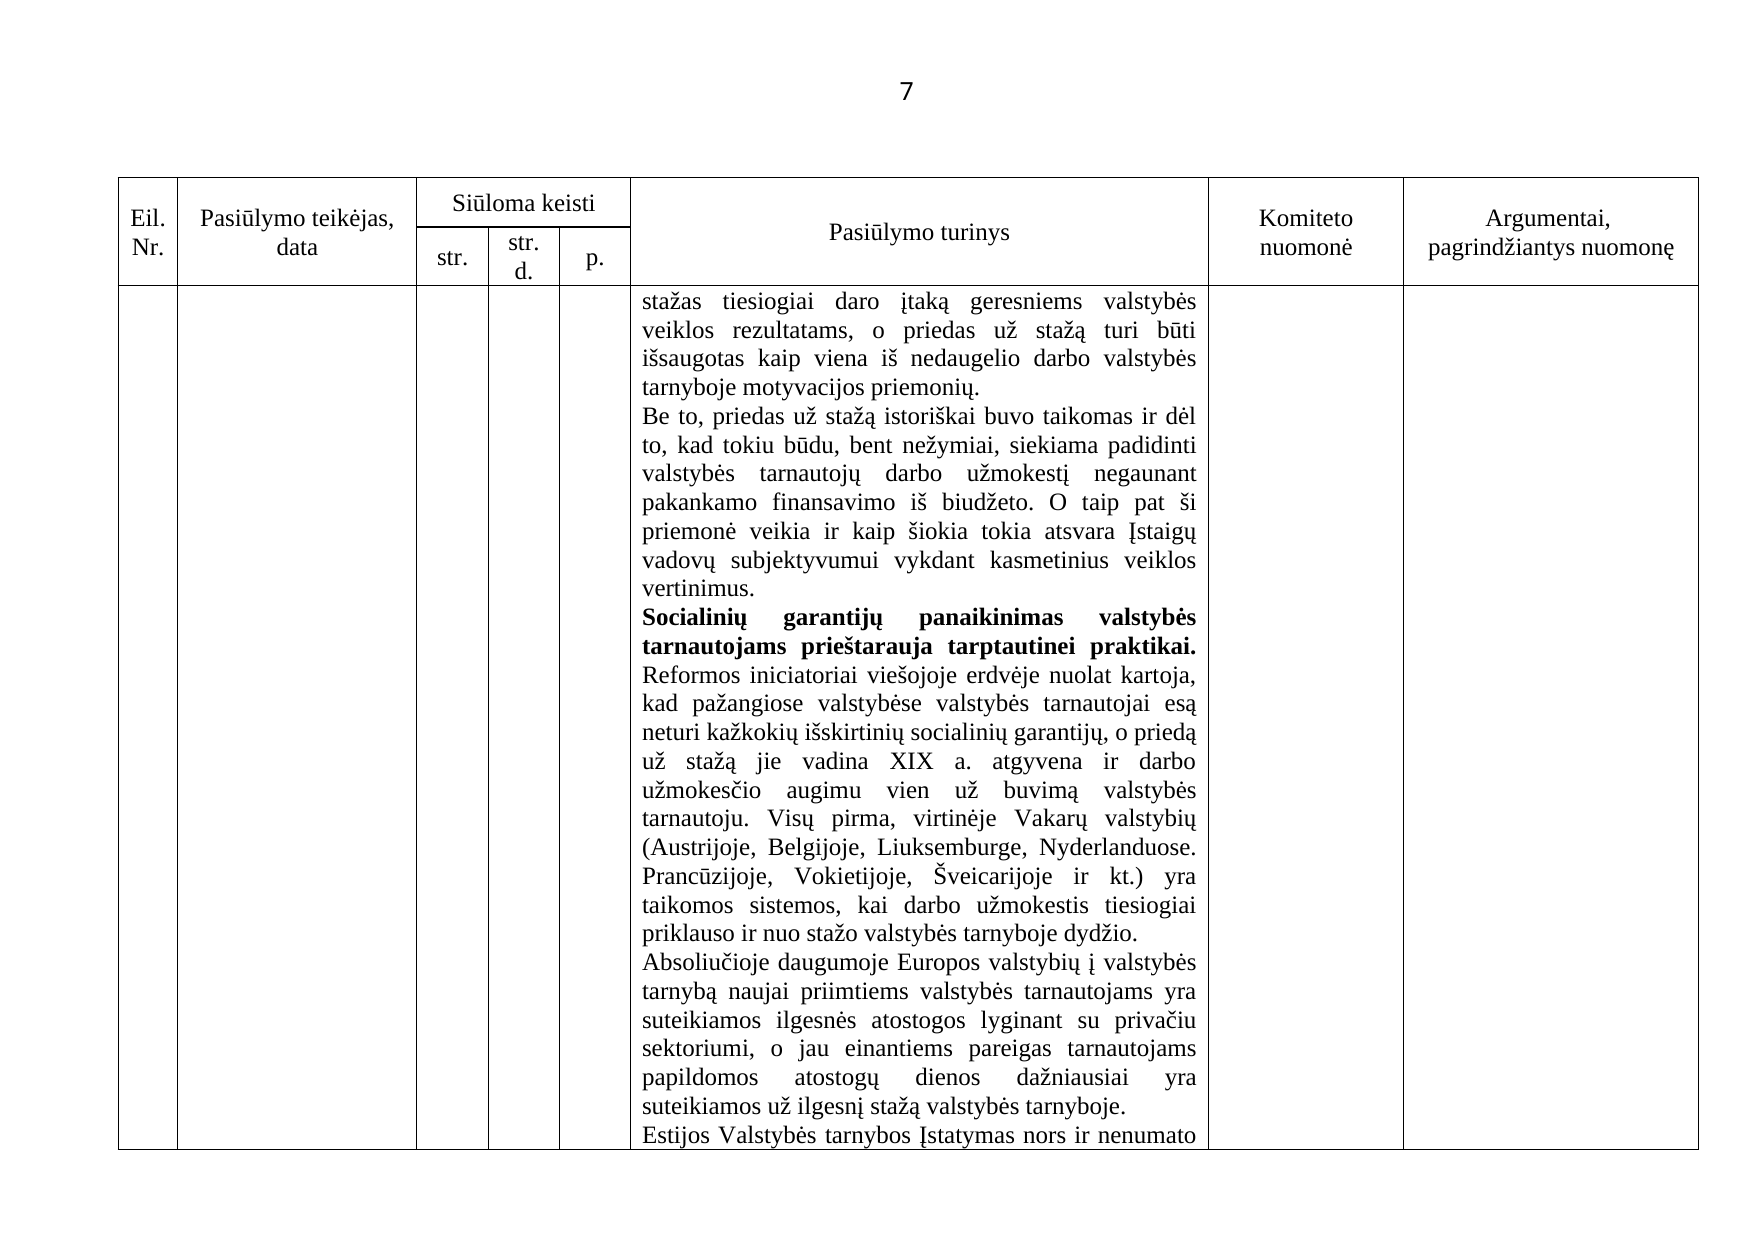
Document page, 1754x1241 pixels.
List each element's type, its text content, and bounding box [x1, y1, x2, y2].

table_header Argumentai, pagrindžiantys nuomonę [1404, 178, 1698, 285]
table_header Pasiūlymo teikėjas, data [178, 178, 416, 285]
table_cell [489, 286, 559, 1148]
table_header Eil. Nr. [119, 178, 177, 285]
table_cell [1404, 286, 1698, 1148]
table_cell [560, 286, 630, 1148]
table_cell stažas tiesiogiai daro įtaką geresniems valstybės veiklos rezultatams, o priedas už stažą turi būti išsaugotas kaip viena iš nedaugelio darbo valstybės tarnyboje motyvacijos priemonių. Be to, priedas už stažą istoriškai buvo taikomas ir dėl to, kad tokiu būdu, bent nežymiai, siekiama padidinti valstybės tarnautojų darbo užmokestį negaunant pakankamo finansavimo iš biudžeto. O taip pat ši priemonė veikia ir kaip šiokia tokia atsvara Įstaigų vadovų subjektyvumui vykdant kasmetinius veiklos vertinimus. Socialinių garantijų panaikinimas valstybės tarnautojams prieštarauja tarptautinei praktikai. Reformos iniciatoriai viešojoje erdvėje nuolat kartoja, kad pažangiose valstybėse valstybės tarnautojai esą neturi kažkokių išskirtinių socialinių garantijų, o priedą už stažą jie vadina XIX a. atgyvena ir darbo užmokesčio augimu vien už buvimą valstybės tarnautoju. Visų pirma, virtinėje Vakarų valstybių (Austrijoje, Belgijoje, Liuksemburge, Nyderlanduose. Prancūzijoje, Vokietijoje, Šveicarijoje ir kt.) yra taikomos sistemos, kai darbo užmokestis tiesiogiai priklauso ir nuo stažo valstybės tarnyboje dydžio. Absoliučioje daugumoje Europos valstybių į valstybės tarnybą naujai priimtiems valstybės tarnautojams yra suteikiamos ilgesnės atostogos lyginant su privačiu sektoriumi, o jau einantiems pareigas tarnautojams papildomos atostogų dienos dažniausiai yra suteikiamos už ilgesnį stažą valstybės tarnyboje. Estijos Valstybės tarnybos Įstatymas nors ir nenumato [631, 286, 1208, 1148]
table_cell p. [560, 228, 630, 285]
table_header Pasiūlymo turinys [631, 178, 1208, 285]
table_cell [1209, 286, 1403, 1148]
table_header Siūloma keisti [417, 178, 630, 226]
table_cell [417, 286, 488, 1148]
table_header Komiteto nuomonė [1209, 178, 1403, 285]
table_cell str. [417, 228, 488, 285]
table_cell [119, 286, 177, 1148]
table_cell [178, 286, 416, 1148]
table_cell str. d. [489, 228, 559, 285]
